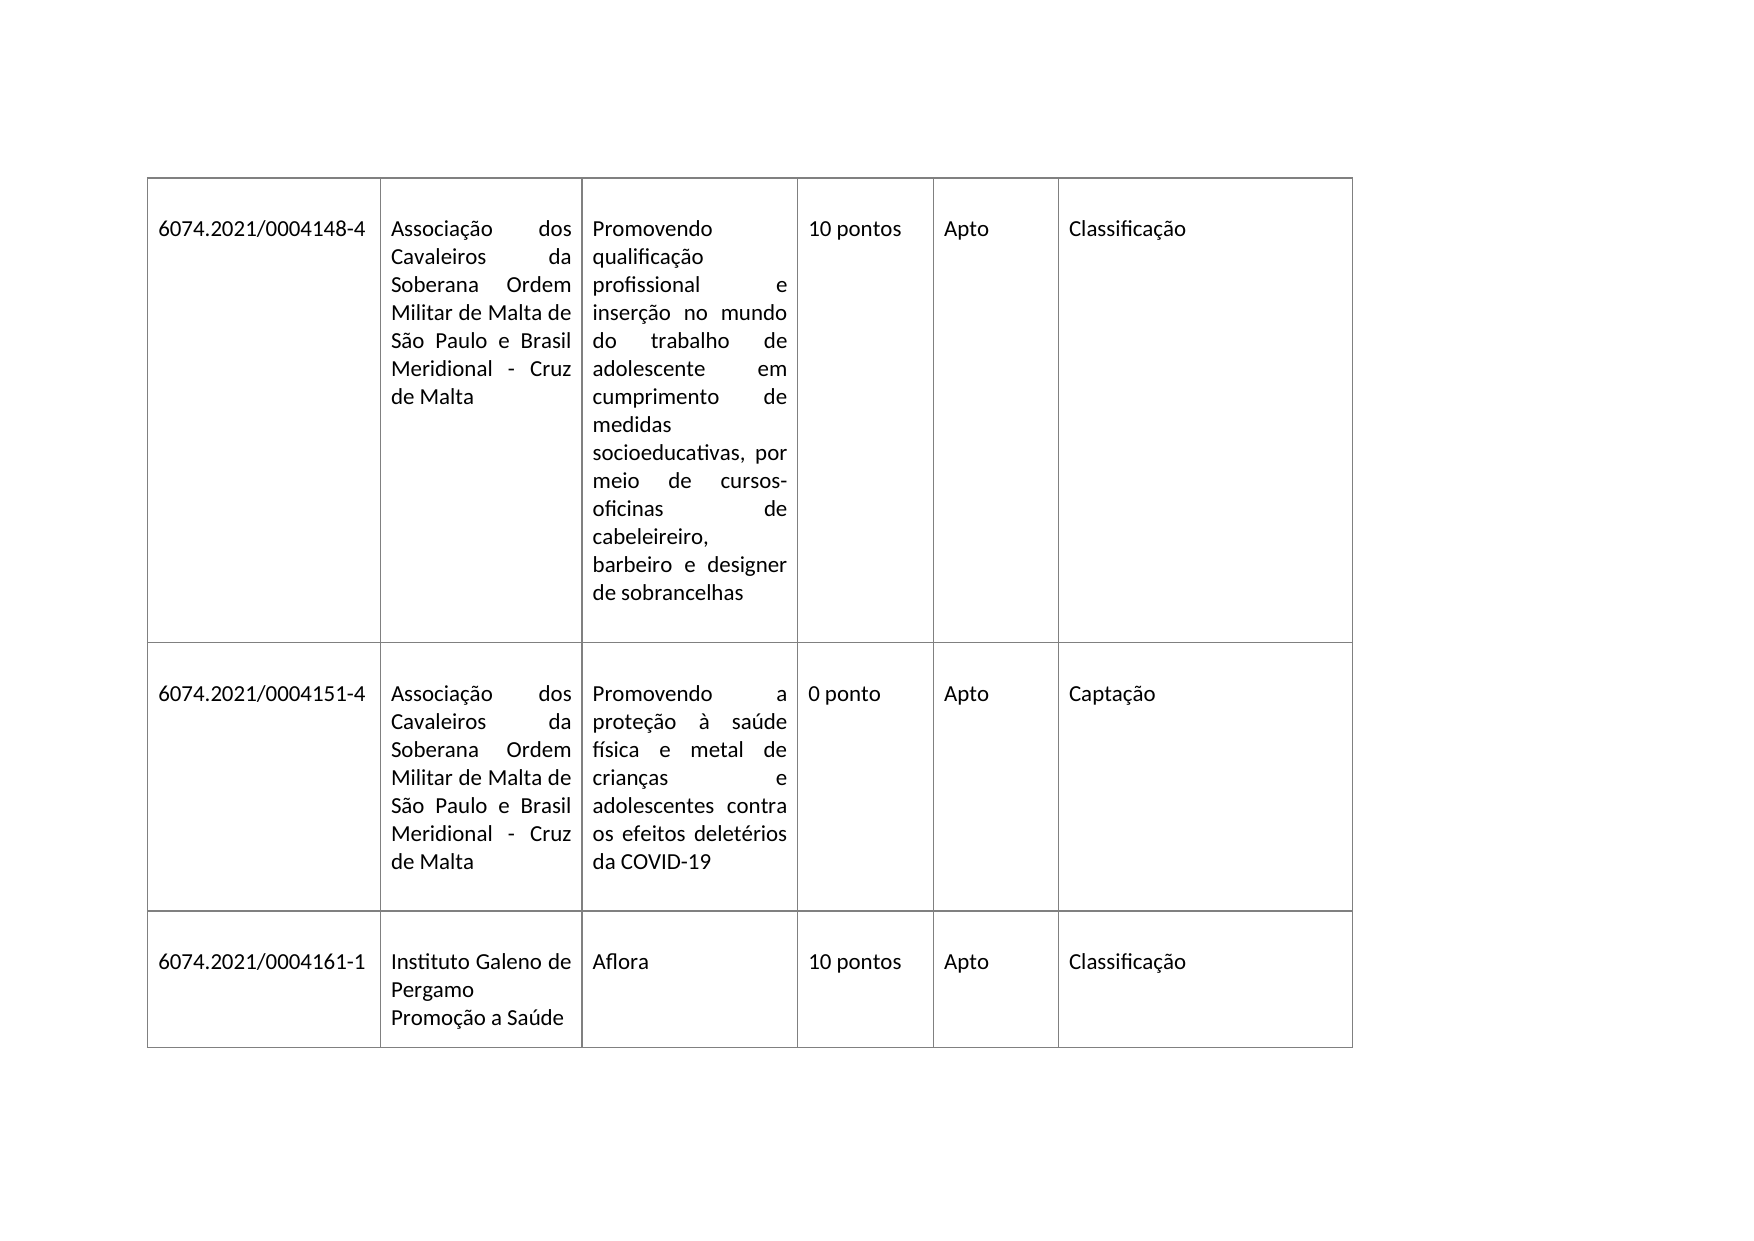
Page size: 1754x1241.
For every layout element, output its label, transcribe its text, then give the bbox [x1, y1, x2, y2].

table_cell Promovendo a proteção à saúde física e metal de crianças e adolescentes contra os efeitos deletérios da COVID-19 [583, 643, 797, 910]
table_cell 6074.2021/0004161-1 [148, 912, 380, 1047]
table_cell 6074.2021/0004151-4 [148, 643, 380, 910]
table_cell Aflora [583, 912, 797, 1047]
table_cell Instituto Galeno de Pergamo Promoção a Saúde [381, 912, 581, 1047]
table_cell Classificação [1059, 179, 1352, 642]
table_cell 0 ponto [798, 643, 933, 910]
table_cell Classificação [1059, 912, 1352, 1047]
table_cell Apto [934, 912, 1058, 1047]
table_cell Captação [1059, 643, 1352, 910]
table_cell 10 pontos [798, 179, 933, 642]
table_cell 6074.2021/0004148-4 [148, 179, 380, 642]
table_cell Promovendo qualificação profissional e inserção no mundo do trabalho de adolescente em cumprimento de medidas socioeducativas, por meio de cursos-oficinas de cabeleireiro, barbeiro e designer de sobrancelhas [583, 179, 797, 642]
table_cell Associação dos Cavaleiros da Soberana Ordem Militar de Malta de São Paulo e Brasil Meridional - Cruz de Malta [381, 179, 581, 642]
table_cell Apto [934, 179, 1058, 642]
table_cell Associação dos Cavaleiros da Soberana Ordem Militar de Malta de São Paulo e Brasil Meridional - Cruz de Malta [381, 643, 581, 910]
table_cell Apto [934, 643, 1058, 910]
table_cell 10 pontos [798, 912, 933, 1047]
